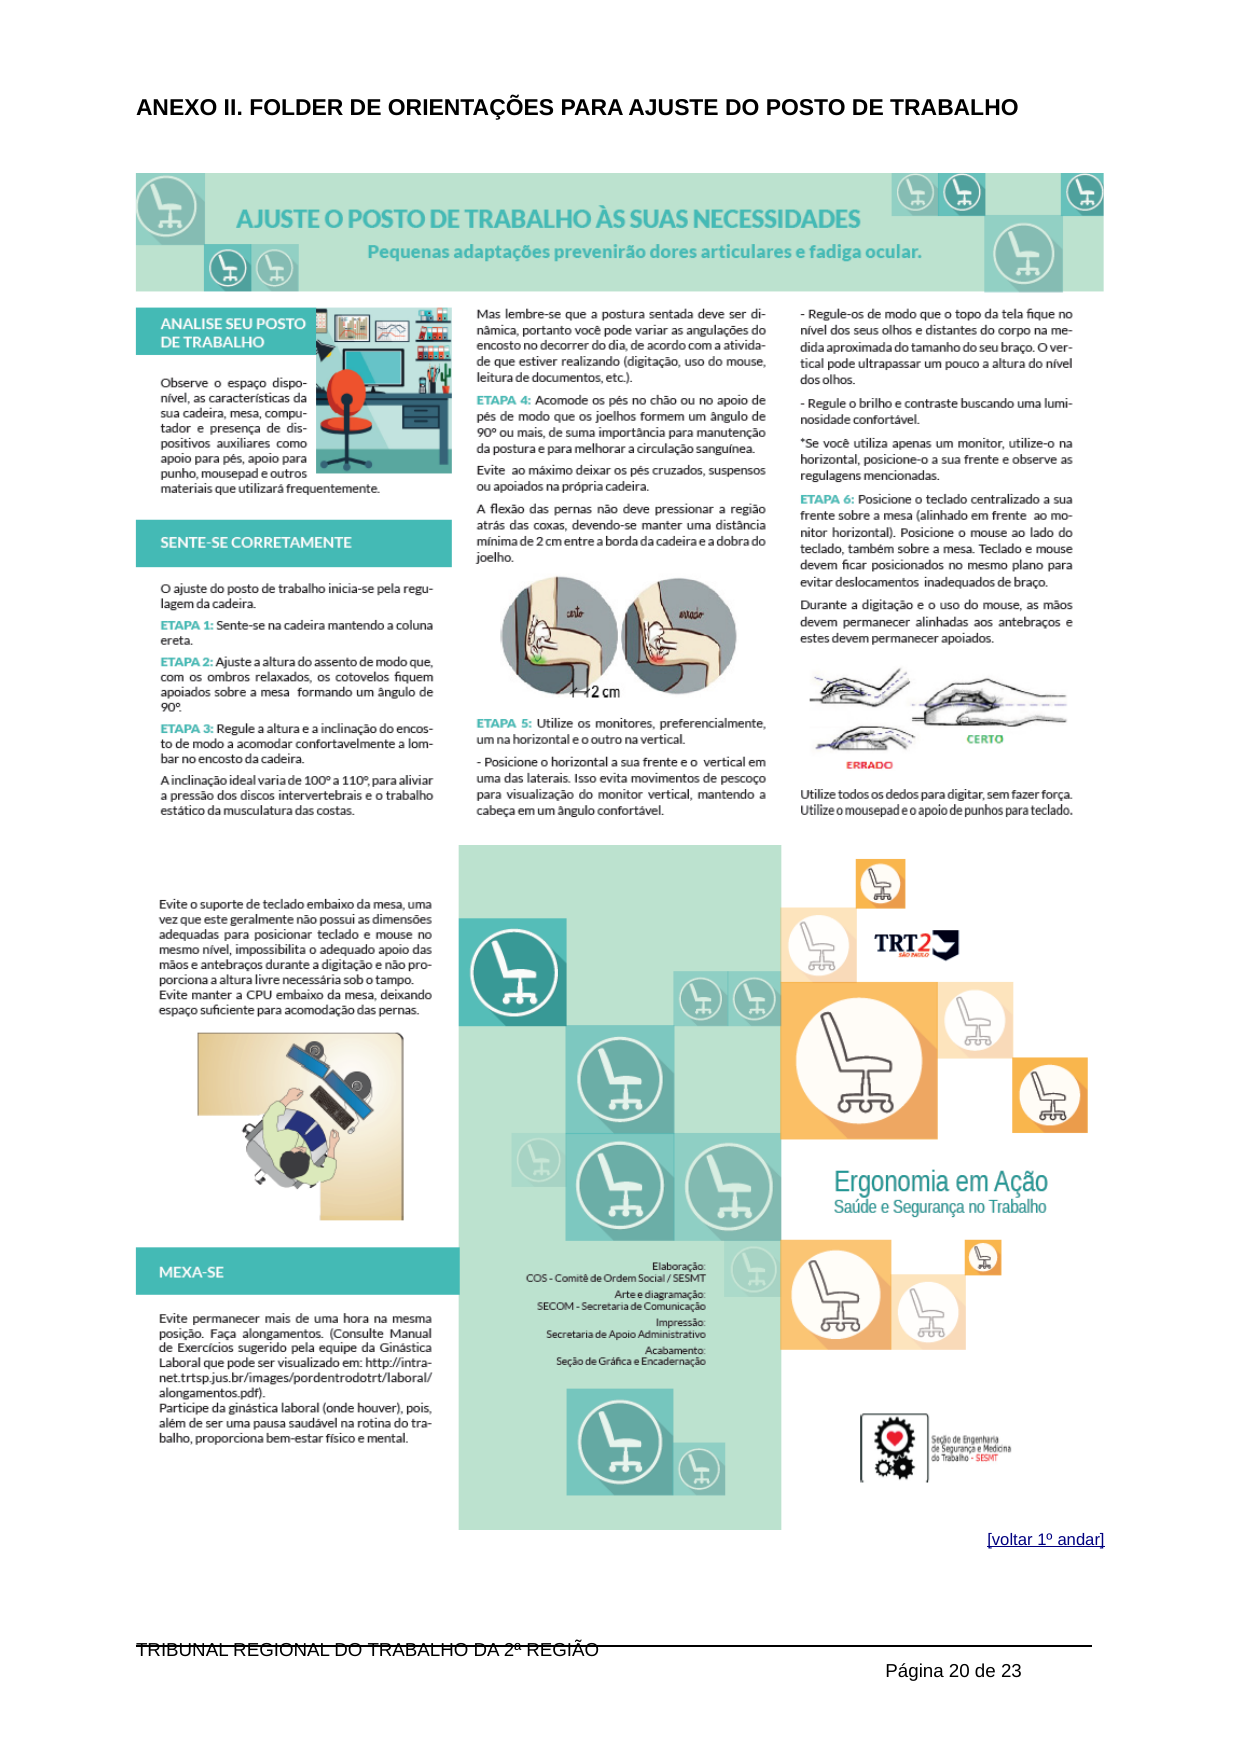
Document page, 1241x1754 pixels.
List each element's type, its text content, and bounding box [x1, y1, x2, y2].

text ANEXO II. FOLDER DE ORIENTAÇÕES PARA AJUSTE DO POSTO DE TRABALHO [136, 94, 1104, 121]
picture [135, 173, 1104, 1530]
text [voltar 1º andar] [136, 1530, 1104, 1549]
